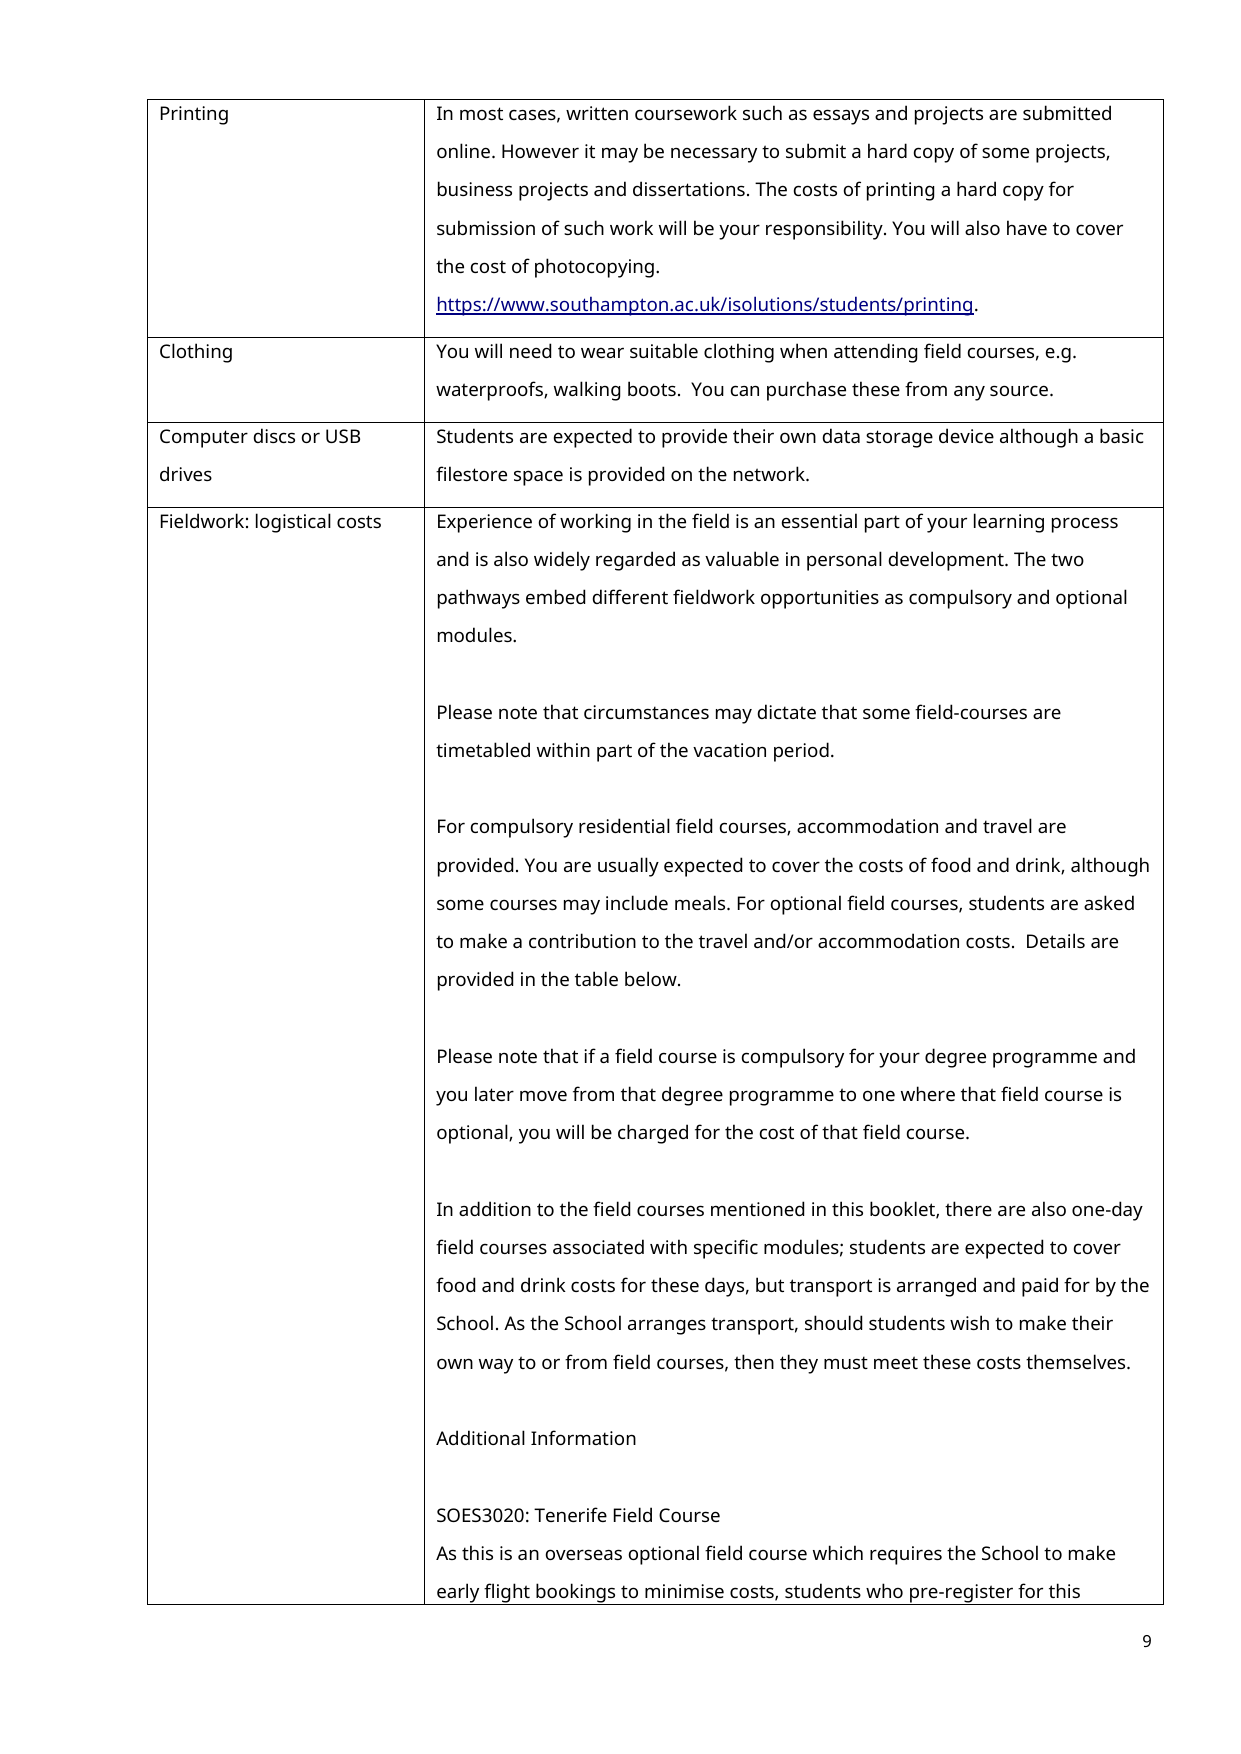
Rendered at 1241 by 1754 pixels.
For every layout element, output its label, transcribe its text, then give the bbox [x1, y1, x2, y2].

table_cell In most cases, written coursework such as essays and projects are submitted online. However it may be necessary to submit a hard copy of some projects, business projects and dissertations. The costs of printing a hard copy for submission of such work will be your responsibility. You will also have to cover the cost of photocopying. https://www.southampton.ac.uk/isolutions/students/printing. [425, 100, 1163, 337]
table_cell Computer discs or USB drives [148, 423, 424, 507]
table_cell Students are expected to provide their own data storage device although a basic filestore space is provided on the network. [425, 423, 1163, 507]
table_cell Experience of working in the field is an essential part of your learning process and is also widely regarded as valuable in personal development. The two pathways embed different fieldwork opportunities as compulsory and optional modules. Please note that circumstances may dictate that some field-courses are timetabled within part of the vacation period. For compulsory residential field courses, accommodation and travel are provided. You are usually expected to cover the costs of food and drink, although some courses may include meals. For optional field courses, students are asked to make a contribution to the travel and/or accommodation costs. Details are provided in the table below. Please note that if a field course is compulsory for your degree programme and you later move from that degree programme to one where that field course is optional, you will be charged for the cost of that field course. In addition to the field courses mentioned in this booklet, there are also one-day field courses associated with specific modules; students are expected to cover food and drink costs for these days, but transport is arranged and paid for by the School. As the School arranges transport, should students wish to make their own way to or from field courses, then they must meet these costs themselves. Additional Information SOES3020: Tenerife Field Course As this is an overseas optional field course which requires the School to make early flight bookings to minimise costs, students who pre-register for this [425, 508, 1163, 1604]
table_cell You will need to wear suitable clothing when attending field courses, e.g. waterproofs, walking boots. You can purchase these from any source. [425, 338, 1163, 422]
table_cell Printing [148, 100, 424, 337]
table_cell Clothing [148, 338, 424, 422]
table_cell Fieldwork: logistical costs [148, 508, 424, 1604]
